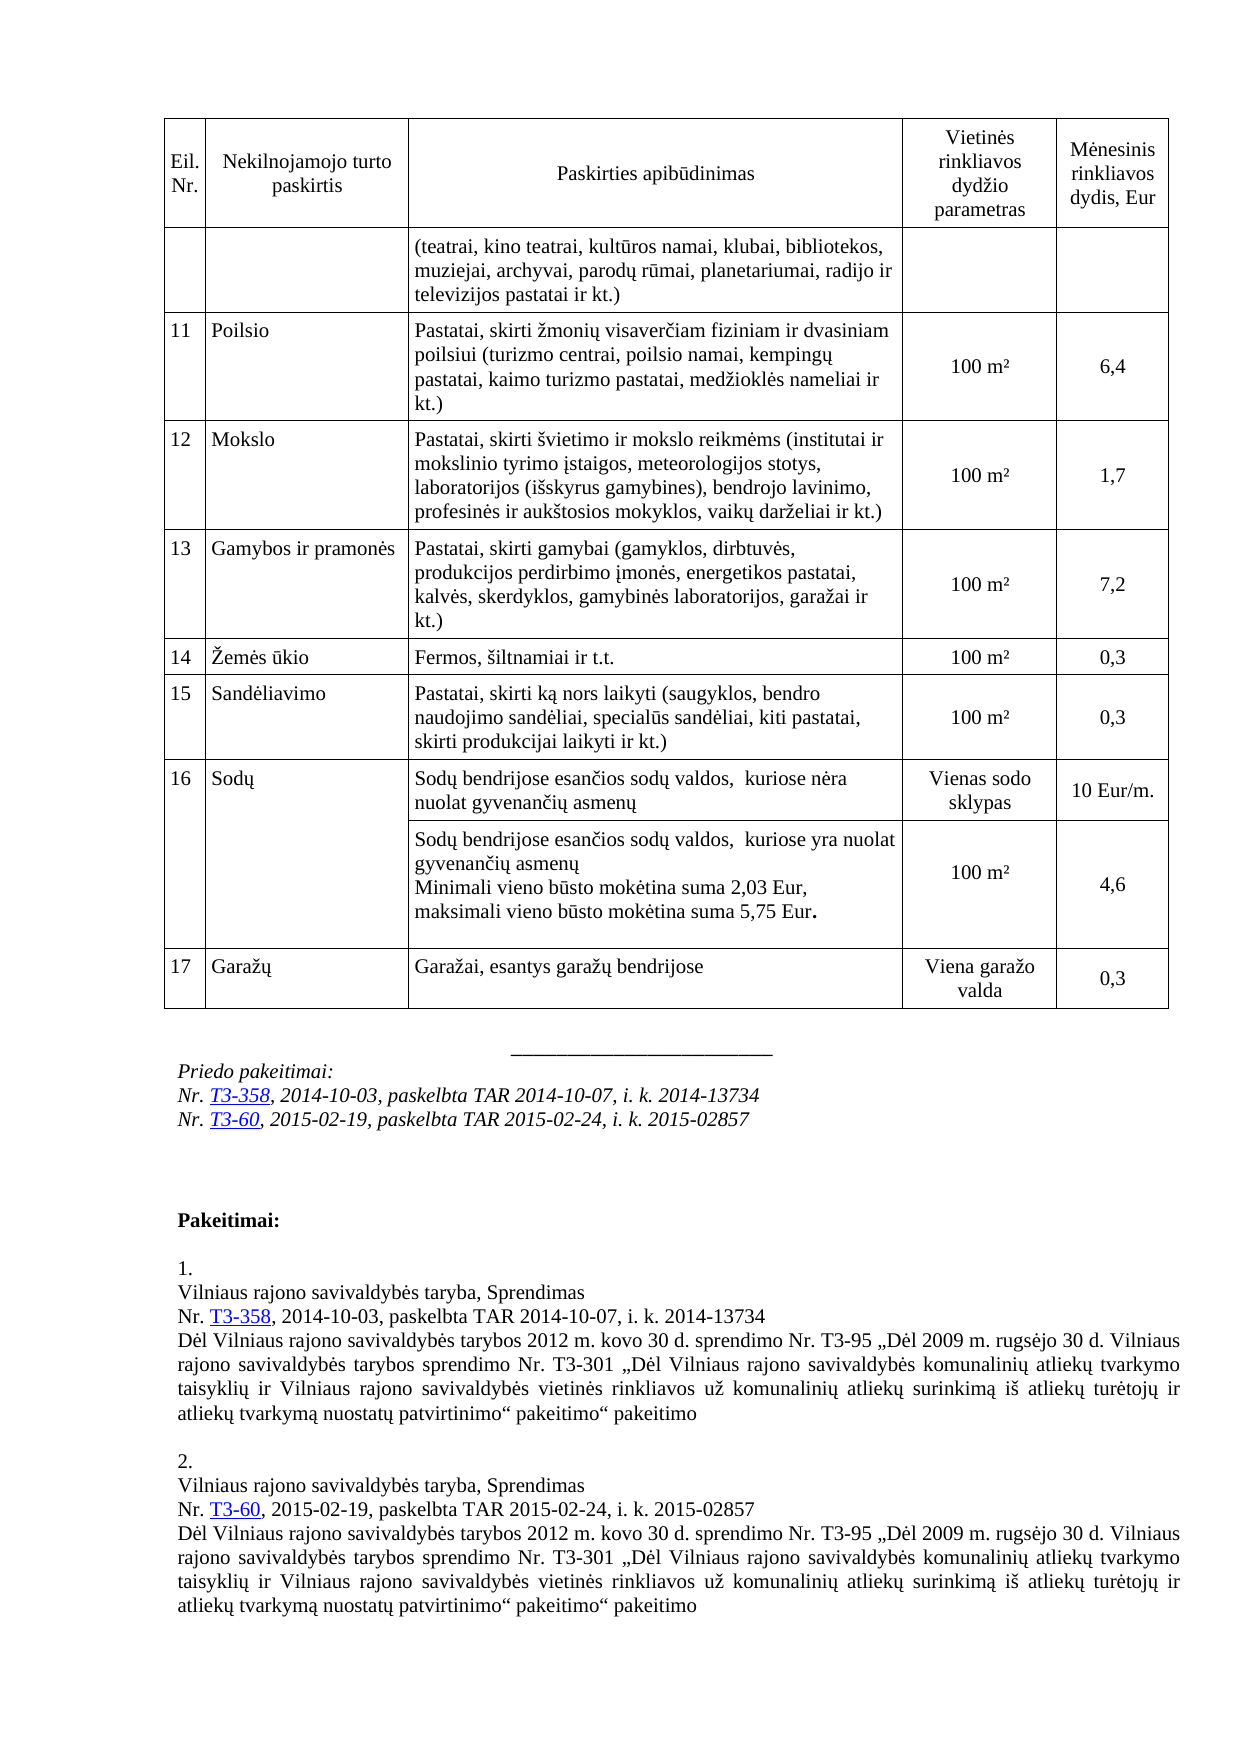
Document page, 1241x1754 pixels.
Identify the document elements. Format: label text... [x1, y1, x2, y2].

table_cell 100 m² [903, 639, 1056, 674]
table_cell [206, 228, 408, 312]
table_cell 100 m² [903, 675, 1056, 759]
table_cell Garažų [206, 949, 408, 1008]
text 2. [177, 1448, 1181, 1473]
table_cell Sodų bendrijose esančios sodų valdos, kuriose nėra nuolat gyvenančių asmenų [409, 760, 902, 820]
table_cell 100 m² [903, 530, 1056, 638]
text Pakeitimai: [177, 1208, 1181, 1232]
table_cell [165, 228, 205, 312]
table_cell Sodų [206, 760, 408, 948]
table_cell Pastatai, skirti gamybai (gamyklos, dirbtuvės, produkcijos perdirbimo įmonės, energetikos pastatai, kalvės, skerdyklos, gamybinės laboratorijos, garažai ir kt.) [409, 530, 902, 638]
table_cell 16 [165, 760, 205, 948]
table_cell Sandėliavimo [206, 675, 408, 759]
text Nr. T3-358, 2014-10-03, paskelbta TAR 2014-10-07, i. k. 2014-13734 [177, 1083, 1181, 1107]
text 1. [177, 1256, 1181, 1280]
table_cell 100 m² [903, 313, 1056, 420]
table_cell 4,6 [1057, 821, 1168, 948]
table_header Nekilnojamojo turto paskirtis [206, 119, 408, 227]
table_cell Poilsio [206, 313, 408, 420]
text _______________________ [177, 1031, 1181, 1059]
table_cell Viena garažo valda [903, 949, 1056, 1008]
table_cell 12 [165, 421, 205, 529]
table_header Mėnesinis rinkliavos dydis, Eur [1057, 119, 1168, 227]
table_cell Vienas sodo sklypas [903, 760, 1056, 820]
table_cell 13 [165, 530, 205, 638]
table_cell Mokslo [206, 421, 408, 529]
table_cell [903, 228, 1056, 312]
table_header Paskirties apibūdinimas [409, 119, 902, 227]
table_cell 1,7 [1057, 421, 1168, 529]
table_cell Fermos, šiltnamiai ir t.t. [409, 639, 902, 674]
text Dėl Vilniaus rajono savivaldybės tarybos 2012 m. kovo 30 d. sprendimo Nr. T3-95 „Dėl 2009 m. rugsėjo 30 d. Vilniaus rajono savivaldybės tarybos sprendimo Nr. T3-301 „Dėl Vilniaus rajono savivaldybės komunalinių atliekų tvarkymo taisyklių ir Vilniaus rajono savivaldybės vietinės rinkliavos už komunalinių atliekų surinkimą iš atliekų turėtojų ir atliekų tvarkymą nuostatų patvirtinimo“ pakeitimo“ pakeitimo [177, 1328, 1181, 1424]
table_cell Pastatai, skirti švietimo ir mokslo reikmėms (institutai ir mokslinio tyrimo įstaigos, meteorologijos stotys, laboratorijos (išskyrus gamybines), bendrojo lavinimo, profesinės ir aukštosios mokyklos, vaikų darželiai ir kt.) [409, 421, 902, 529]
table_cell 11 [165, 313, 205, 420]
table_cell 15 [165, 675, 205, 759]
table_cell 14 [165, 639, 205, 674]
table_cell Pastatai, skirti žmonių visaverčiam fiziniam ir dvasiniam poilsiui (turizmo centrai, poilsio namai, kempingų pastatai, kaimo turizmo pastatai, medžioklės nameliai ir kt.) [409, 313, 902, 420]
table_cell Žemės ūkio [206, 639, 408, 674]
text Nr. T3-60, 2015-02-19, paskelbta TAR 2015-02-24, i. k. 2015-02857 [177, 1107, 1181, 1131]
text Priedo pakeitimai: [177, 1059, 1181, 1083]
text Vilniaus rajono savivaldybės taryba, Sprendimas [177, 1473, 1181, 1497]
text Nr. T3-358, 2014-10-03, paskelbta TAR 2014-10-07, i. k. 2014-13734 [177, 1304, 1181, 1328]
table_cell (teatrai, kino teatrai, kultūros namai, klubai, bibliotekos, muziejai, archyvai, parodų rūmai, planetariumai, radijo ir televizijos pastatai ir kt.) [409, 228, 902, 312]
table_cell 100 m² [903, 821, 1056, 948]
table_cell 0,3 [1057, 639, 1168, 674]
table_cell Gamybos ir pramonės [206, 530, 408, 638]
table_cell 6,4 [1057, 313, 1168, 420]
table_cell 7,2 [1057, 530, 1168, 638]
table_header Vietinės rinkliavos dydžio parametras [903, 119, 1056, 227]
table_cell 17 [165, 949, 205, 1008]
table_cell Garažai, esantys garažų bendrijose [409, 949, 902, 1008]
table_cell 0,3 [1057, 949, 1168, 1008]
table_cell 100 m² [903, 421, 1056, 529]
table_cell 10 Eur/m. [1057, 760, 1168, 820]
table_cell Pastatai, skirti ką nors laikyti (saugyklos, bendro naudojimo sandėliai, specialūs sandėliai, kiti pastatai, skirti produkcijai laikyti ir kt.) [409, 675, 902, 759]
text Nr. T3-60, 2015-02-19, paskelbta TAR 2015-02-24, i. k. 2015-02857 [177, 1497, 1181, 1521]
table_header Eil. Nr. [165, 119, 205, 227]
text Dėl Vilniaus rajono savivaldybės tarybos 2012 m. kovo 30 d. sprendimo Nr. T3-95 „Dėl 2009 m. rugsėjo 30 d. Vilniaus rajono savivaldybės tarybos sprendimo Nr. T3-301 „Dėl Vilniaus rajono savivaldybės komunalinių atliekų tvarkymo taisyklių ir Vilniaus rajono savivaldybės vietinės rinkliavos už komunalinių atliekų surinkimą iš atliekų turėtojų ir atliekų tvarkymą nuostatų patvirtinimo“ pakeitimo“ pakeitimo [177, 1521, 1181, 1617]
table_cell Sodų bendrijose esančios sodų valdos, kuriose yra nuolat gyvenančių asmenų Minimali vieno būsto mokėtina suma 2,03 Eur, maksimali vieno būsto mokėtina suma 5,75 Eur. [409, 821, 902, 948]
table_cell [1057, 228, 1168, 312]
text Vilniaus rajono savivaldybės taryba, Sprendimas [177, 1280, 1181, 1304]
table_cell 0,3 [1057, 675, 1168, 759]
